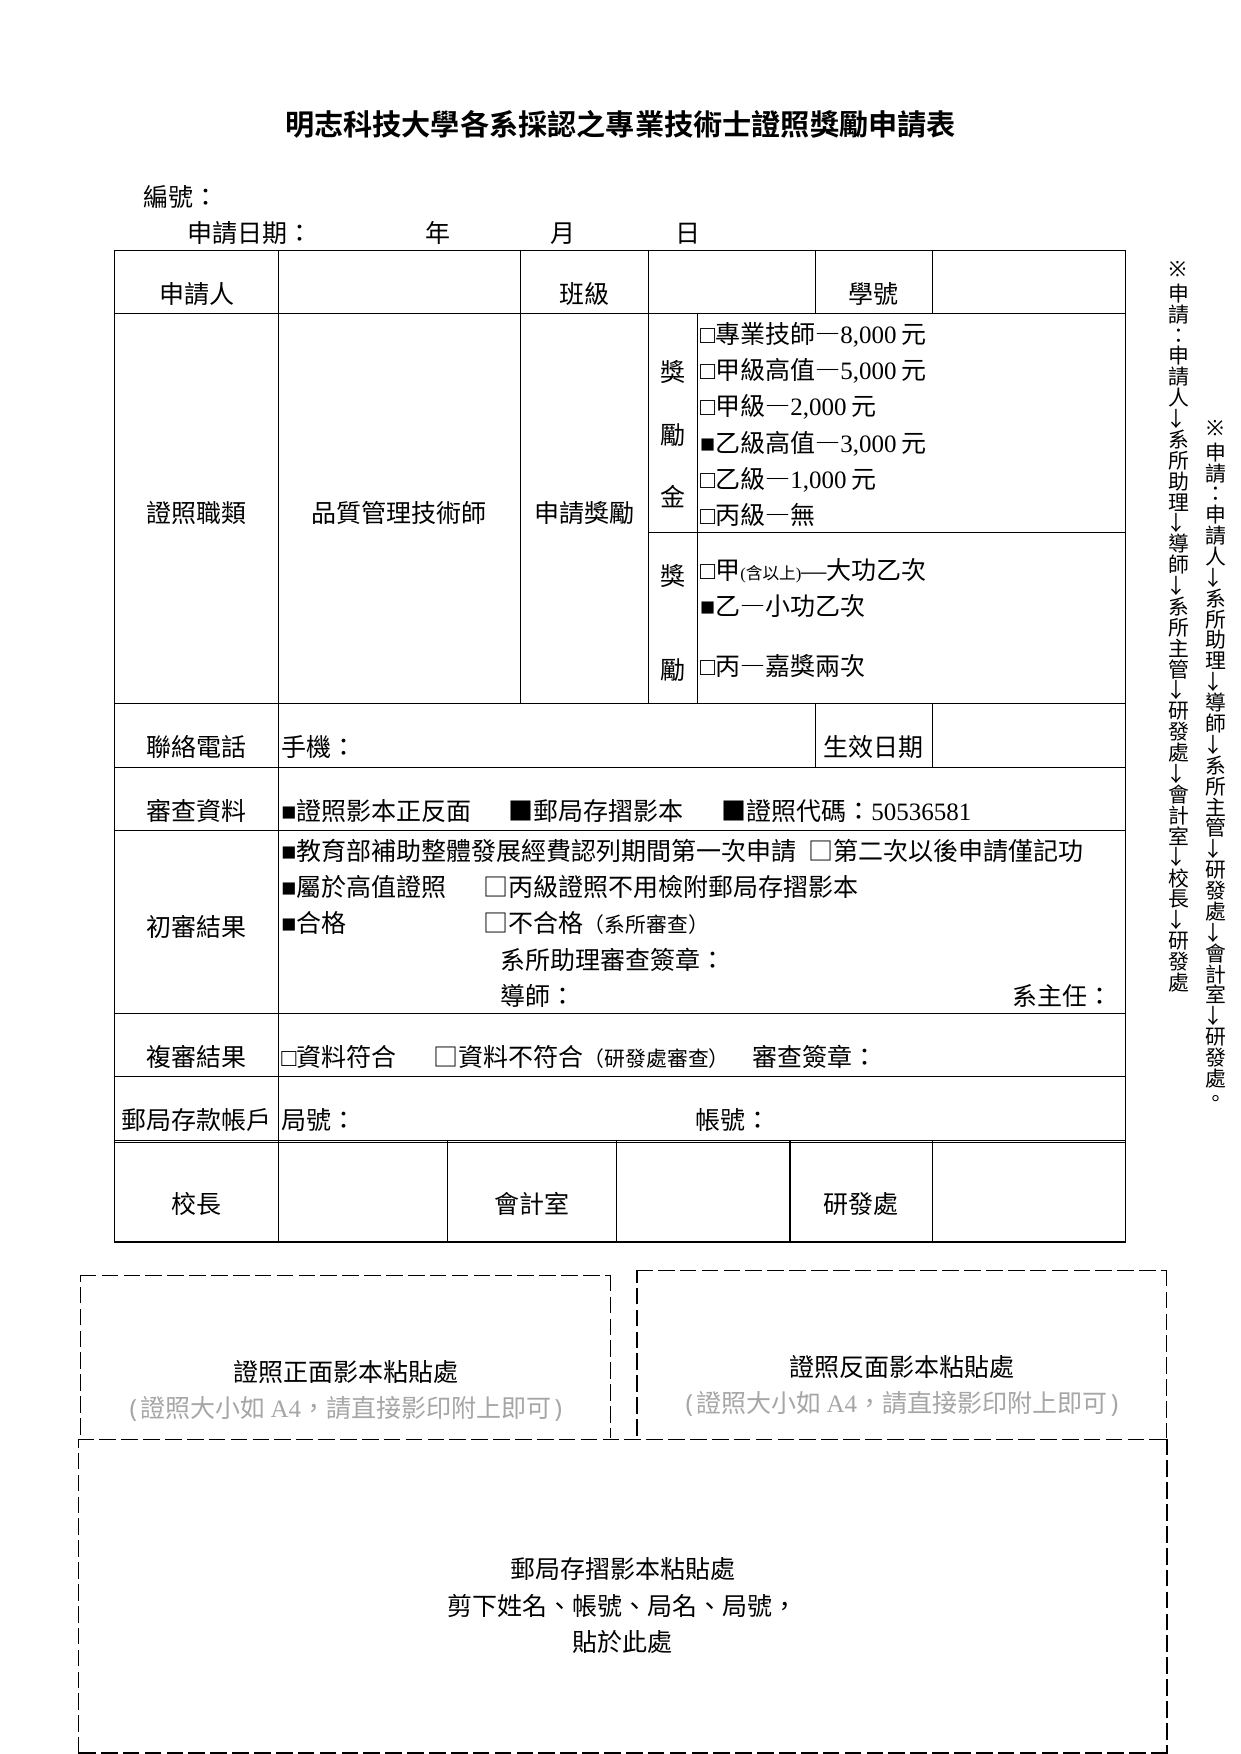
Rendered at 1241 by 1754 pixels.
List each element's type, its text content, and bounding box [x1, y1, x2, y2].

table_cell 聯絡電話 [115, 704, 278, 767]
table_cell 審查資料 [115, 768, 278, 830]
text ※申請：申請人→系所助理→導師→系所主管→研發處→會計室→研發處。 [1201, 413, 1231, 1104]
table_cell 獎勵 [649, 533, 697, 703]
table_cell 郵局存款帳戶 [115, 1077, 278, 1140]
table_header 申請人 [115, 251, 278, 313]
table_cell 校長 [115, 1143, 278, 1241]
text 證照正面影本粘貼處 [96, 1352, 595, 1388]
table_cell 局號： [279, 1077, 692, 1140]
table_cell 研發處 [791, 1143, 932, 1241]
table_cell 獎勵金 [649, 314, 697, 532]
table_cell □專業技師—8,000元 □甲級高值—5,000元 □甲級—2,000元 ■乙級高值—3,000元 □乙級—1,000元 □丙級—無 [698, 314, 1125, 532]
text 明志科技大學各系採認之專業技術士證照獎勵申請表 [187, 101, 1053, 144]
table_cell 品質管理技術師 [279, 314, 520, 703]
table_header [933, 251, 1125, 313]
text (證照大小如A4，請直接影印附上即可) [652, 1383, 1151, 1419]
table_cell 複審結果 [115, 1014, 278, 1076]
text [1135, 239, 1239, 1119]
text 證照反面影本粘貼處 [652, 1347, 1151, 1383]
table_header [279, 251, 520, 313]
table_cell [933, 1143, 1125, 1241]
table_cell [279, 1143, 447, 1241]
table_cell 初審結果 [115, 831, 278, 1013]
text (證照大小如A4，請直接影印附上即可) [96, 1388, 595, 1424]
text 郵局存摺影本粘貼處 [94, 1550, 1151, 1586]
table_cell 帳號： [693, 1077, 1125, 1140]
table_cell 生效日期 [816, 704, 932, 767]
table_cell 證照職類 [115, 314, 278, 703]
table_cell ■證照影本正反面 ■郵局存摺影本 ■證照代碼：50536581 [279, 768, 1125, 830]
text 編號： 申請日期： 年 月 日 [143, 177, 1118, 250]
table_cell 手機： [279, 704, 815, 767]
text 貼於此處 [94, 1622, 1151, 1658]
table_cell 證照上日期 [933, 704, 1125, 767]
table_cell □資料符合 □資料不符合（研發處審查） 審查簽章： [279, 1014, 1125, 1076]
table_header 班級 [521, 251, 648, 313]
table_cell 申請獎勵 [521, 314, 648, 703]
text ※申請：申請人→系所助理→導師→系所主管→研發處→會計室→校長→研發處 [1163, 254, 1194, 1047]
table_cell [617, 1143, 789, 1241]
table_cell □甲(含以上)—大功乙次 ■乙—小功乙次 □丙—嘉獎兩次 [698, 533, 1125, 703]
table_cell ■教育部補助整體發展經費認列期間第一次申請 □第二次以後申請僅記功 ■屬於高值證照 □丙級證照不用檢附郵局存摺影本 ■合格 □不合格（系所審查） 系所助理審查簽章： 導師： 系主任： [279, 831, 1125, 1013]
text 剪下姓名、帳號、局名、局號， [94, 1586, 1151, 1622]
table_header [649, 251, 815, 313]
table_cell 會計室 [448, 1143, 616, 1241]
table_header 學號 [816, 251, 932, 313]
